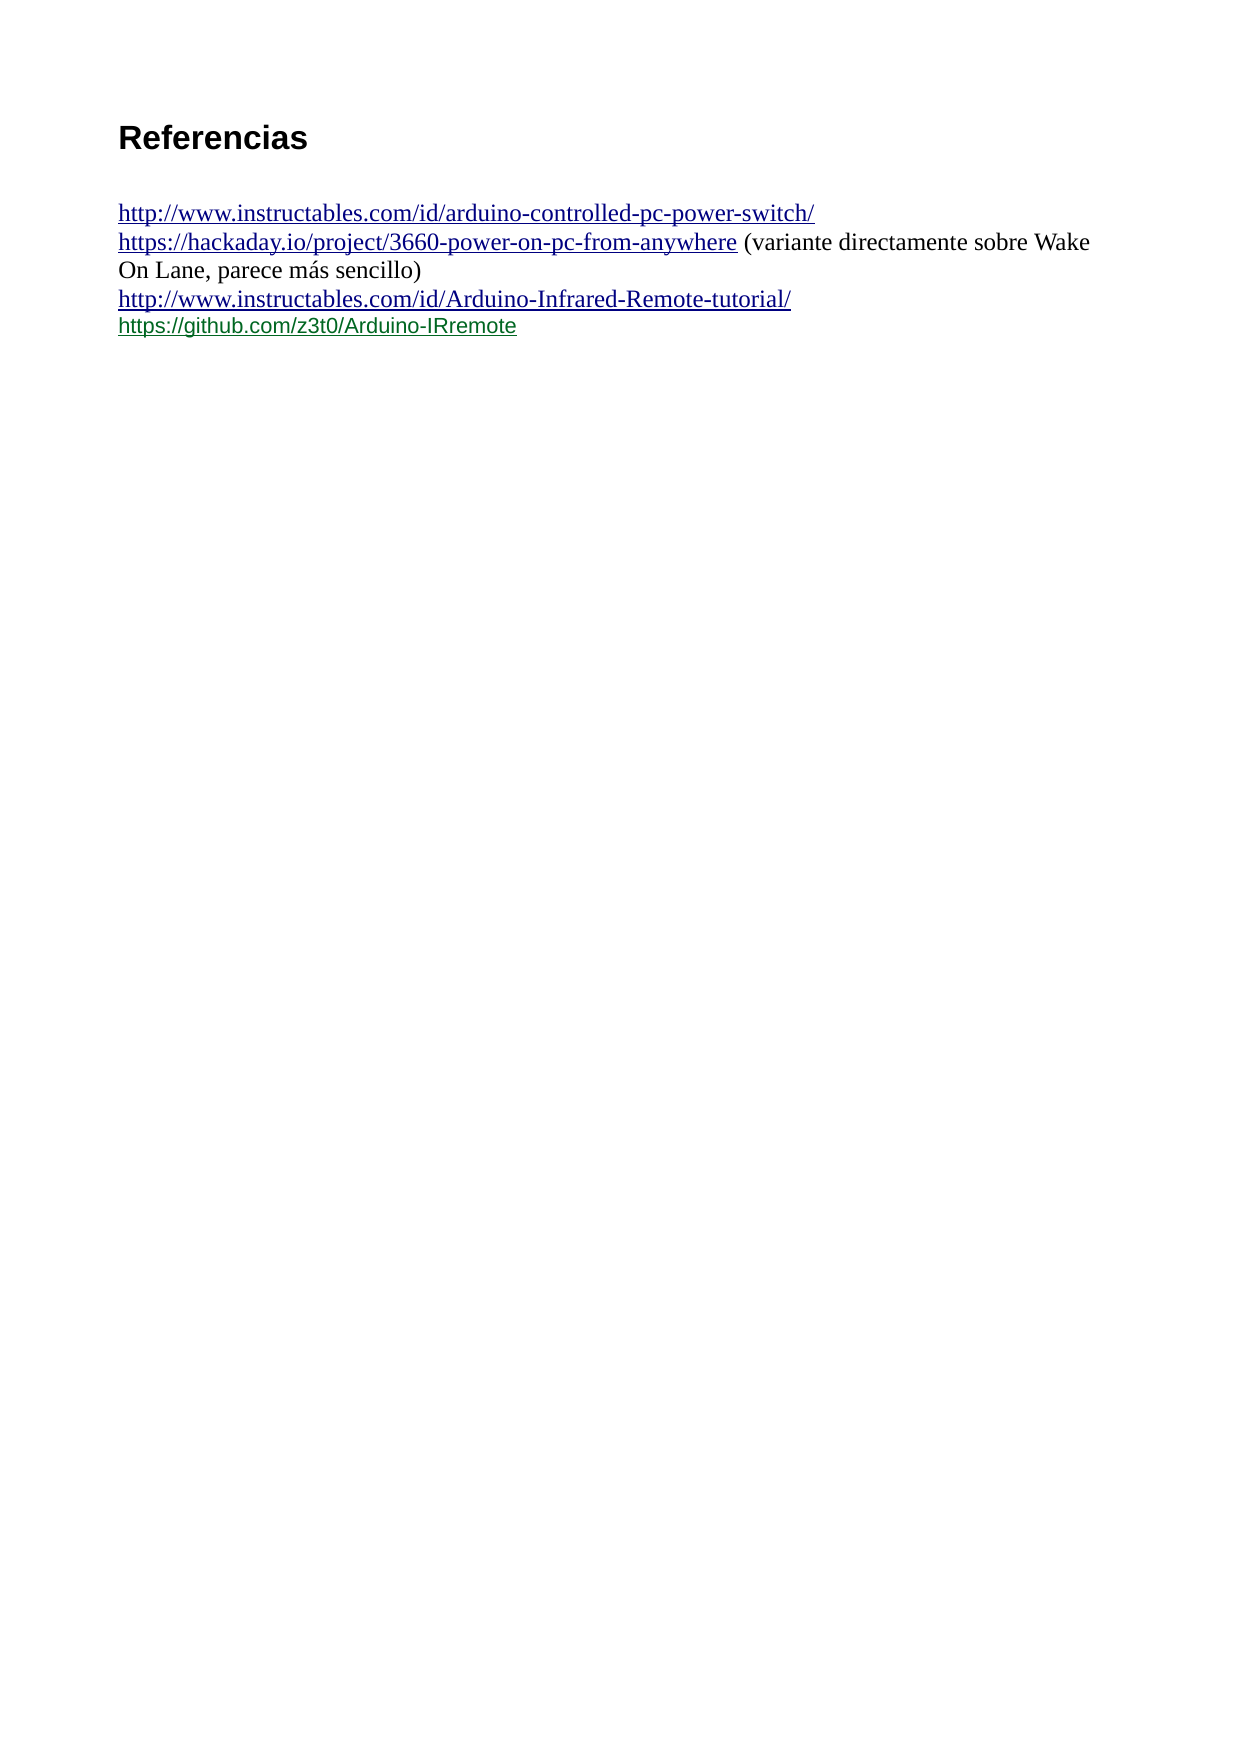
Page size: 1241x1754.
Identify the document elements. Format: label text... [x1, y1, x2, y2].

subtitle Referencias [118, 118, 1122, 157]
text https://github.com/z3t0/Arduino-IRremote [118, 313, 1122, 338]
text http://www.instructables.com/id/arduino-controlled-pc-power-switch/ [118, 198, 1122, 227]
text http://www.instructables.com/id/Arduino-Infrared-Remote-tutorial/ [118, 284, 1122, 313]
text https://hackaday.io/project/3660-power-on-pc-from-anywhere (variante directamente sobre Wake On Lane, parece más sencillo) [118, 227, 1122, 284]
